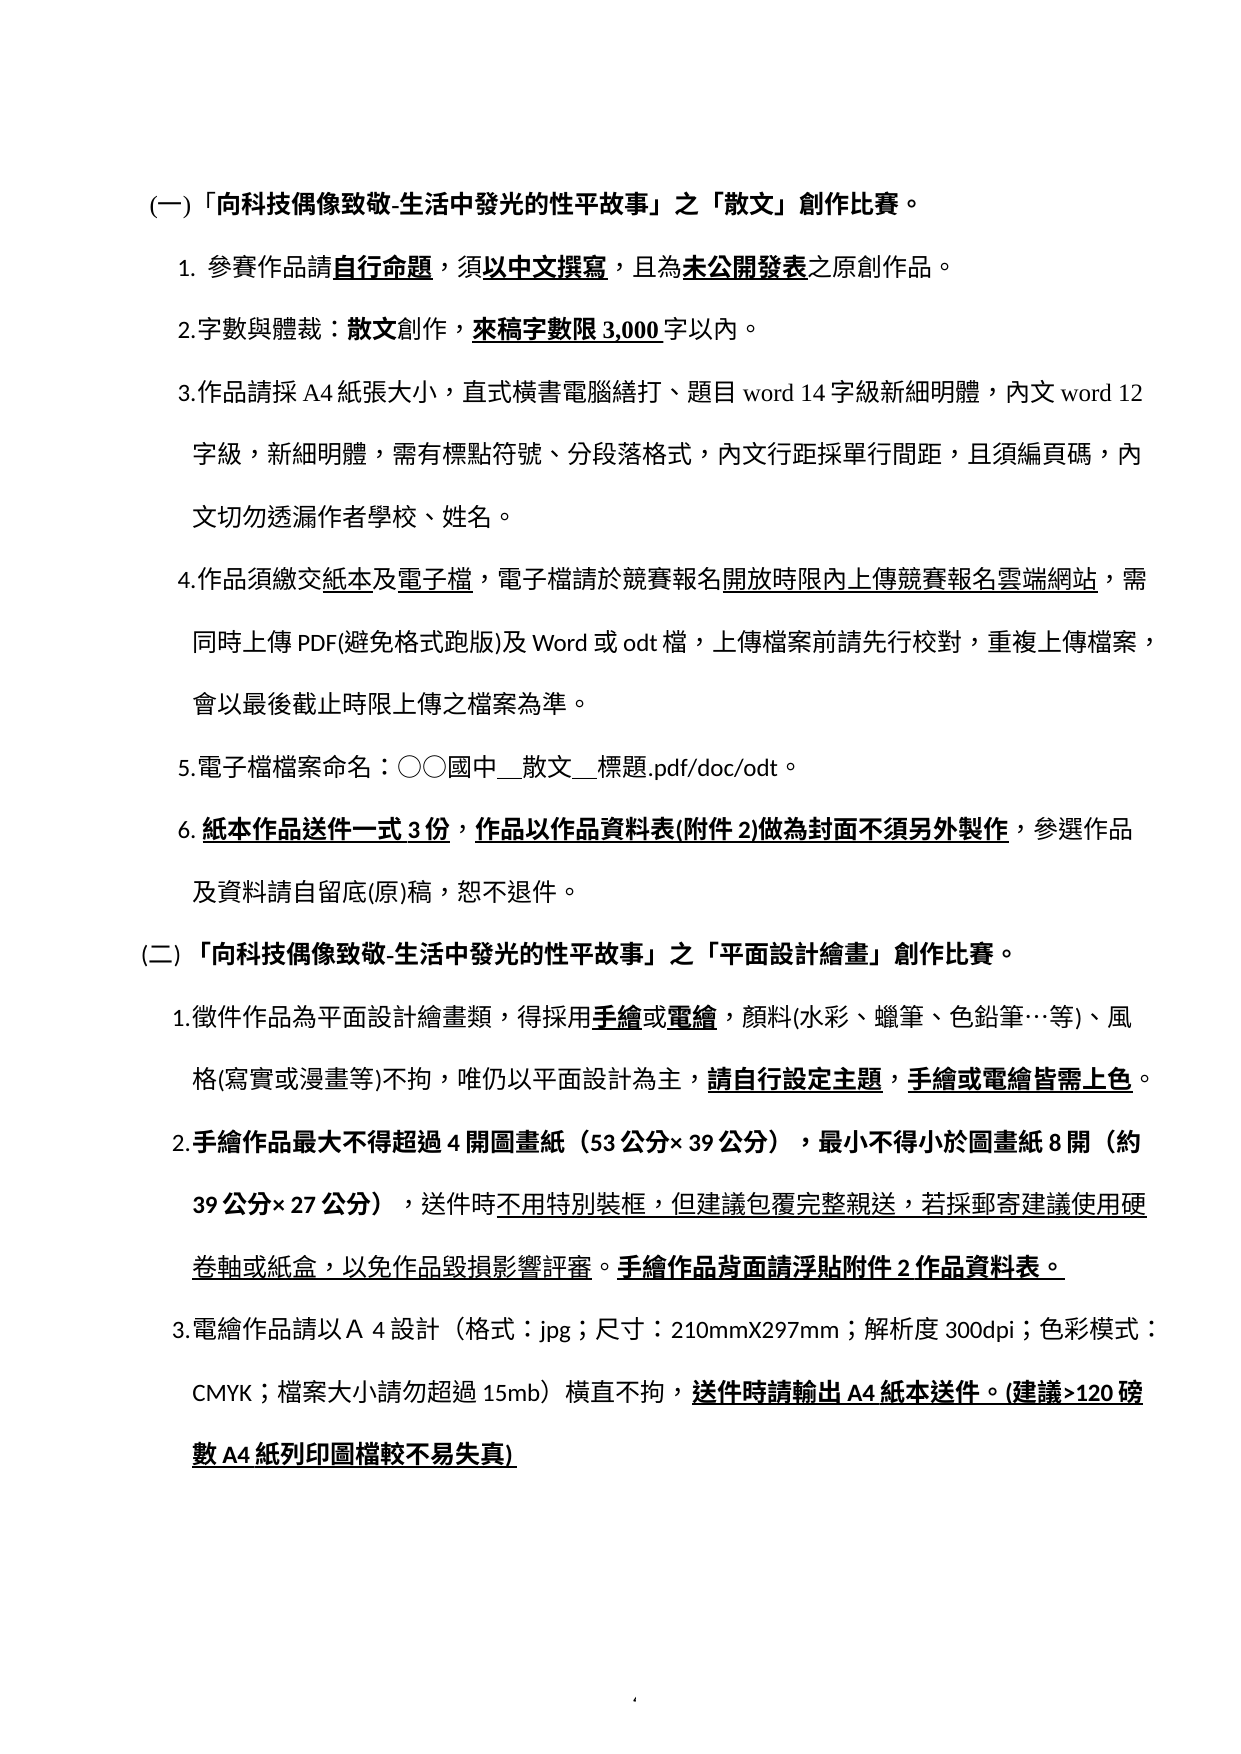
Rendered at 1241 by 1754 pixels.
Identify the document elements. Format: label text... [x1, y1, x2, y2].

list 電子檔檔案命名：○○國中＿散文＿標題.pdf/doc/odt。 [177, 724, 1150, 786]
list 紙本作品送件一式3份，作品以作品資料表(附件2)做為封面不須另外製作，參選作品及資料請自留底(原)稿，恕不退件。 [177, 786, 1150, 911]
text (一)「向科技偶像致敬-生活中發光的性平故事」之「散文」創作比賽。 [118, 161, 1150, 224]
list 作品須繳交紙本及電子檔，電子檔請於競賽報名開放時限內上傳競賽報名雲端網站，需同時上傳PDF(避免格式跑版)及Word或odt檔，上傳檔案前請先行校對，重複上傳檔案，會以最後截止時限上傳之檔案為準。 [177, 536, 1150, 724]
text (二) 「向科技偶像致敬-生活中發光的性平故事」之「平面設計繪畫」創作比賽。 [118, 911, 1150, 974]
list 作品請採A4紙張大小，直式橫書電腦繕打、題目word 14字級新細明體，內文word 12字級，新細明體，需有標點符號、分段落格式，內文行距採單行間距，且須編頁碼，內文切勿透漏作者學校、姓名。 [177, 349, 1150, 536]
list 徵件作品為平面設計繪畫類，得採用手繪或電繪，顏料(水彩、蠟筆、色鉛筆…等)、風格(寫實或漫畫等)不拘，唯仍以平面設計為主，請自行設定主題，手繪或電繪皆需上色。 [172, 974, 1150, 1099]
list 參賽作品請自行命題，須以中文撰寫，且為未公開發表之原創作品。 [177, 224, 1150, 286]
list 電繪作品請以Ａ4設計（格式：jpg；尺寸：210mmX297mm；解析度300dpi；色彩模式：CMYK；檔案大小請勿超過15mb）橫直不拘， 送件時請輸出A4紙本送件。(建議>120磅數A4紙列印圖檔較不易失真) [172, 1286, 1150, 1474]
list 字數與體裁：散文創作，來稿字數限3,000字以內。 [177, 286, 1150, 349]
list 手繪作品最大不得超過4開圖畫紙（53公分× 39公分），最小不得小於圖畫紙8開（約39公分× 27 公分），送件時不用特別裝框，但建議包覆完整親送，若採郵寄建議使用硬卷軸或紙盒，以免作品毀損影響評審。手繪作品背面請浮貼附件2作品資料表。 [172, 1099, 1150, 1286]
